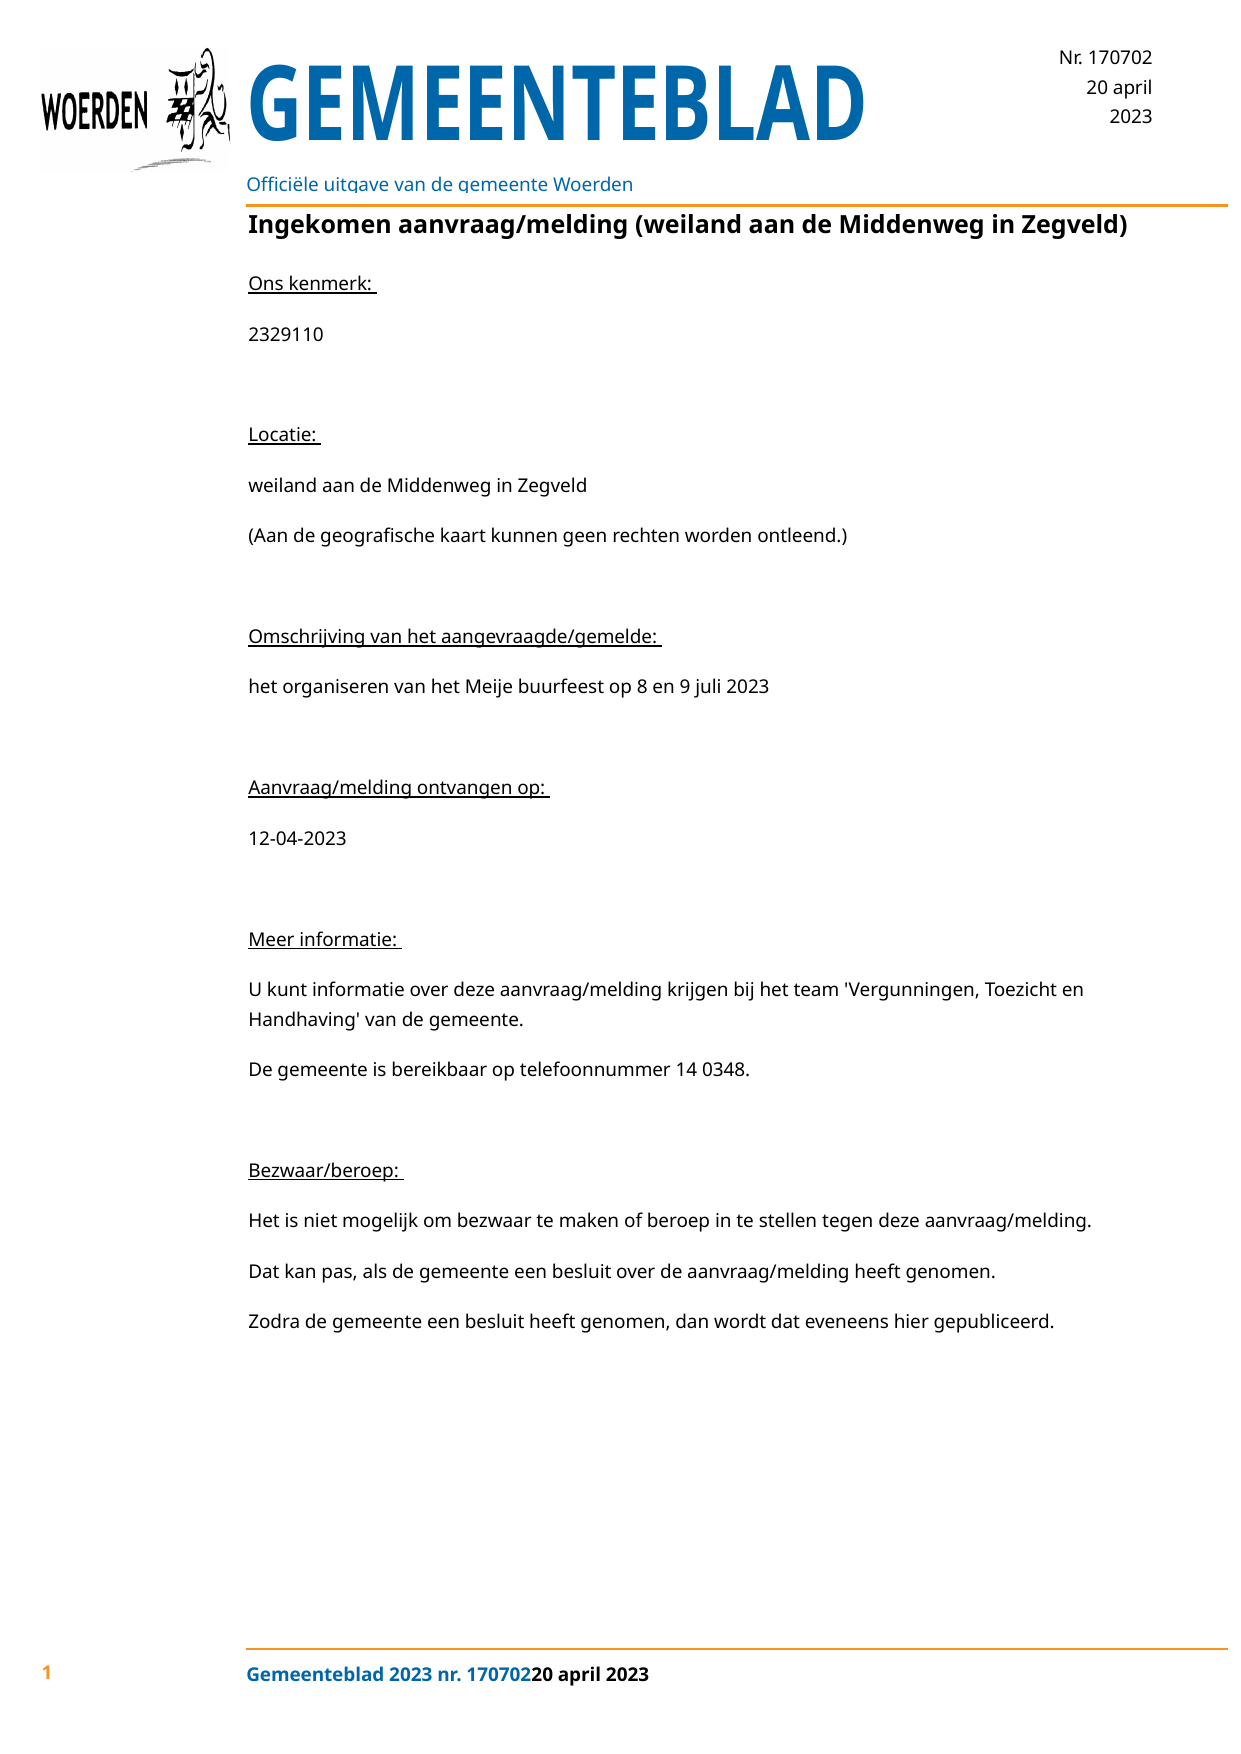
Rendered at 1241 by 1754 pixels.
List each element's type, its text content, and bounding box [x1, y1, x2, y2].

text Zodra de gemeente een besluit heeft genomen, dan wordt dat eveneens hier gepubliceerd. [248, 1308, 1152, 1334]
text 12-04-2023 [248, 825, 1152, 851]
text weiland aan de Middenweg in Zegveld [248, 472, 1152, 498]
text Dat kan pas, als de gemeente een besluit over de aanvraag/melding heeft genomen. [248, 1258, 1152, 1283]
text het organiseren van het Meije buurfeest op 8 en 9 juli 2023 [248, 674, 1152, 699]
picture [41, 47, 231, 172]
text Ingekomen aanvraag/melding (weiland aan de Middenweg in Zegveld) [248, 207, 1152, 241]
text Locatie: [248, 422, 1152, 447]
text 2329110 [248, 321, 1152, 346]
text Het is niet mogelijk om bezwaar te maken of beroep in te stellen tegen deze aanvraag/melding. [248, 1207, 1152, 1233]
text De gemeente is bereikbaar op telefoonnummer 14 0348. [248, 1056, 1152, 1082]
text Bezwaar/beroep: [248, 1157, 1152, 1183]
text Omschrijving van het aangevraagde/gemelde: [248, 623, 1152, 649]
text Meer informatie: [248, 926, 1152, 951]
text Aanvraag/melding ontvangen op: [248, 774, 1152, 800]
text U kunt informatie over deze aanvraag/melding krijgen bij het team 'Vergunningen, Toezicht en Handhaving' van de gemeente. [248, 976, 1152, 1031]
text (Aan de geografische kaart kunnen geen rechten worden ontleend.) [248, 522, 1152, 548]
text Ons kenmerk: [248, 270, 1152, 296]
